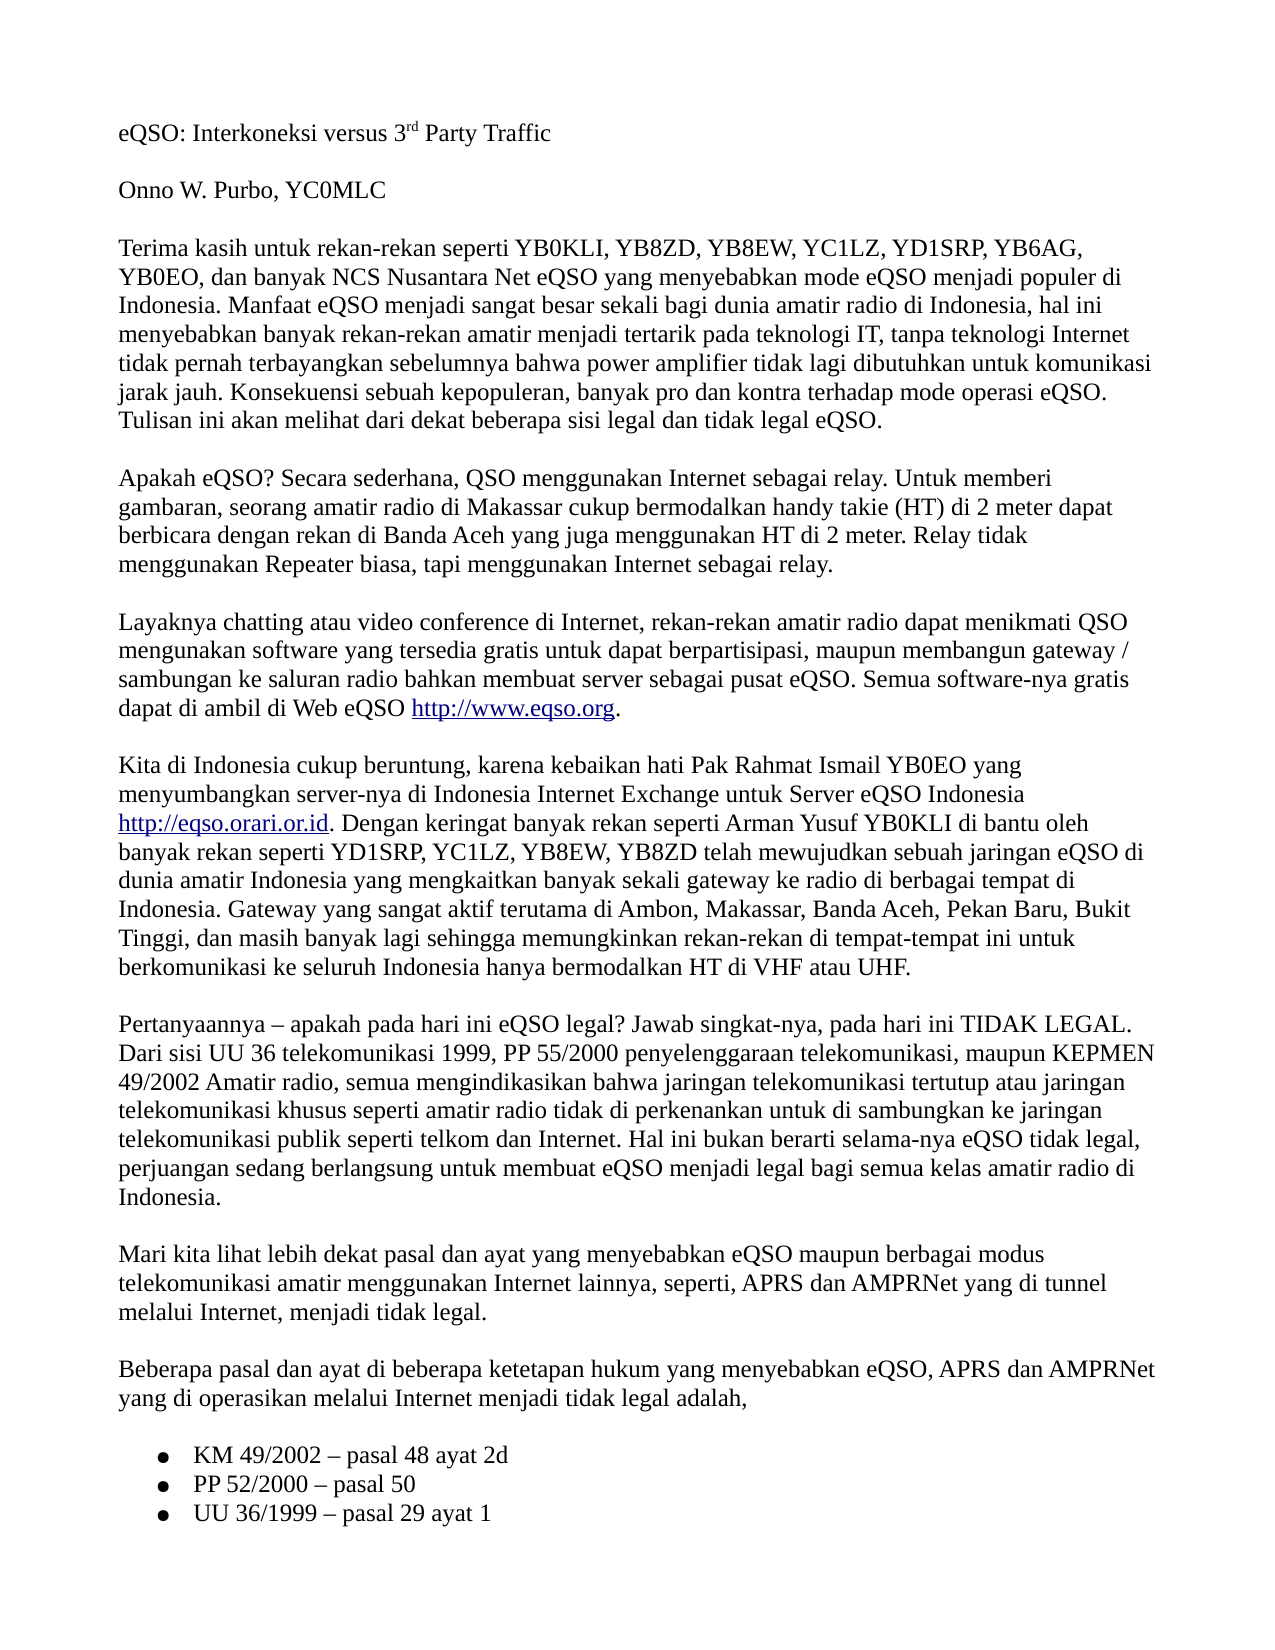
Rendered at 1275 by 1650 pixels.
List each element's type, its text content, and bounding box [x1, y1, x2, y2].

text Apakah eQSO? Secara sederhana, QSO menggunakan Internet sebagai relay. Untuk memberi gambaran, seorang amatir radio di Makassar cukup bermodalkan handy takie (HT) di 2 meter dapat berbicara dengan rekan di Banda Aceh yang juga menggunakan HT di 2 meter. Relay tidak menggunakan Repeater biasa, tapi menggunakan Internet sebagai relay. [118, 463, 1157, 578]
text Terima kasih untuk rekan-rekan seperti YB0KLI, YB8ZD, YB8EW, YC1LZ, YD1SRP, YB6AG, YB0EO, dan banyak NCS Nusantara Net eQSO yang menyebabkan mode eQSO menjadi populer di Indonesia. Manfaat eQSO menjadi sangat besar sekali bagi dunia amatir radio di Indonesia, hal ini menyebabkan banyak rekan-rekan amatir menjadi tertarik pada teknologi IT, tanpa teknologi Internet tidak pernah terbayangkan sebelumnya bahwa power amplifier tidak lagi dibutuhkan untuk komunikasi jarak jauh. Konsekuensi sebuah kepopuleran, banyak pro dan kontra terhadap mode operasi eQSO. Tulisan ini akan melihat dari dekat beberapa sisi legal dan tidak legal eQSO. [118, 233, 1157, 434]
text Pertanyaannya – apakah pada hari ini eQSO legal? Jawab singkat-nya, pada hari ini TIDAK LEGAL. Dari sisi UU 36 telekomunikasi 1999, PP 55/2000 penyelenggaraan telekomunikasi, maupun KEPMEN 49/2002 Amatir radio, semua mengindikasikan bahwa jaringan telekomunikasi tertutup atau jaringan telekomunikasi khusus seperti amatir radio tidak di perkenankan untuk di sambungkan ke jaringan telekomunikasi publik seperti telkom dan Internet. Hal ini bukan berarti selama-nya eQSO tidak legal, perjuangan sedang berlangsung untuk membuat eQSO menjadi legal bagi semua kelas amatir radio di Indonesia. [118, 1009, 1157, 1211]
list UU 36/1999 – pasal 29 ayat 1 [156, 1498, 1157, 1527]
list KM 49/2002 – pasal 48 ayat 2d [156, 1441, 1157, 1469]
text Beberapa pasal dan ayat di beberapa ketetapan hukum yang menyebabkan eQSO, APRS dan AMPRNet yang di operasikan melalui Internet menjadi tidak legal adalah, [118, 1354, 1157, 1412]
text Onno W. Purbo, YC0MLC [118, 176, 1157, 204]
text Layaknya chatting atau video conference di Internet, rekan-rekan amatir radio dapat menikmati QSO mengunakan software yang tersedia gratis untuk dapat berpartisipasi, maupun membangun gateway / sambungan ke saluran radio bahkan membuat server sebagai pusat eQSO. Semua software-nya gratis dapat di ambil di Web eQSO http://www.eqso.org. [118, 607, 1157, 722]
text Mari kita lihat lebih dekat pasal dan ayat yang menyebabkan eQSO maupun berbagai modus telekomunikasi amatir menggunakan Internet lainnya, seperti, APRS dan AMPRNet yang di tunnel melalui Internet, menjadi tidak legal. [118, 1239, 1157, 1326]
text eQSO: Interkoneksi versus 3rd Party Traffic [118, 118, 1157, 147]
list PP 52/2000 – pasal 50 [156, 1469, 1157, 1498]
text Kita di Indonesia cukup beruntung, karena kebaikan hati Pak Rahmat Ismail YB0EO yang menyumbangkan server-nya di Indonesia Internet Exchange untuk Server eQSO Indonesia http://eqso.orari.or.id. Dengan keringat banyak rekan seperti Arman Yusuf YB0KLI di bantu oleh banyak rekan seperti YD1SRP, YC1LZ, YB8EW, YB8ZD telah mewujudkan sebuah jaringan eQSO di dunia amatir Indonesia yang mengkaitkan banyak sekali gateway ke radio di berbagai tempat di Indonesia. Gateway yang sangat aktif terutama di Ambon, Makassar, Banda Aceh, Pekan Baru, Bukit Tinggi, dan masih banyak lagi sehingga memungkinkan rekan-rekan di tempat-tempat ini untuk berkomunikasi ke seluruh Indonesia hanya bermodalkan HT di VHF atau UHF. [118, 751, 1157, 981]
